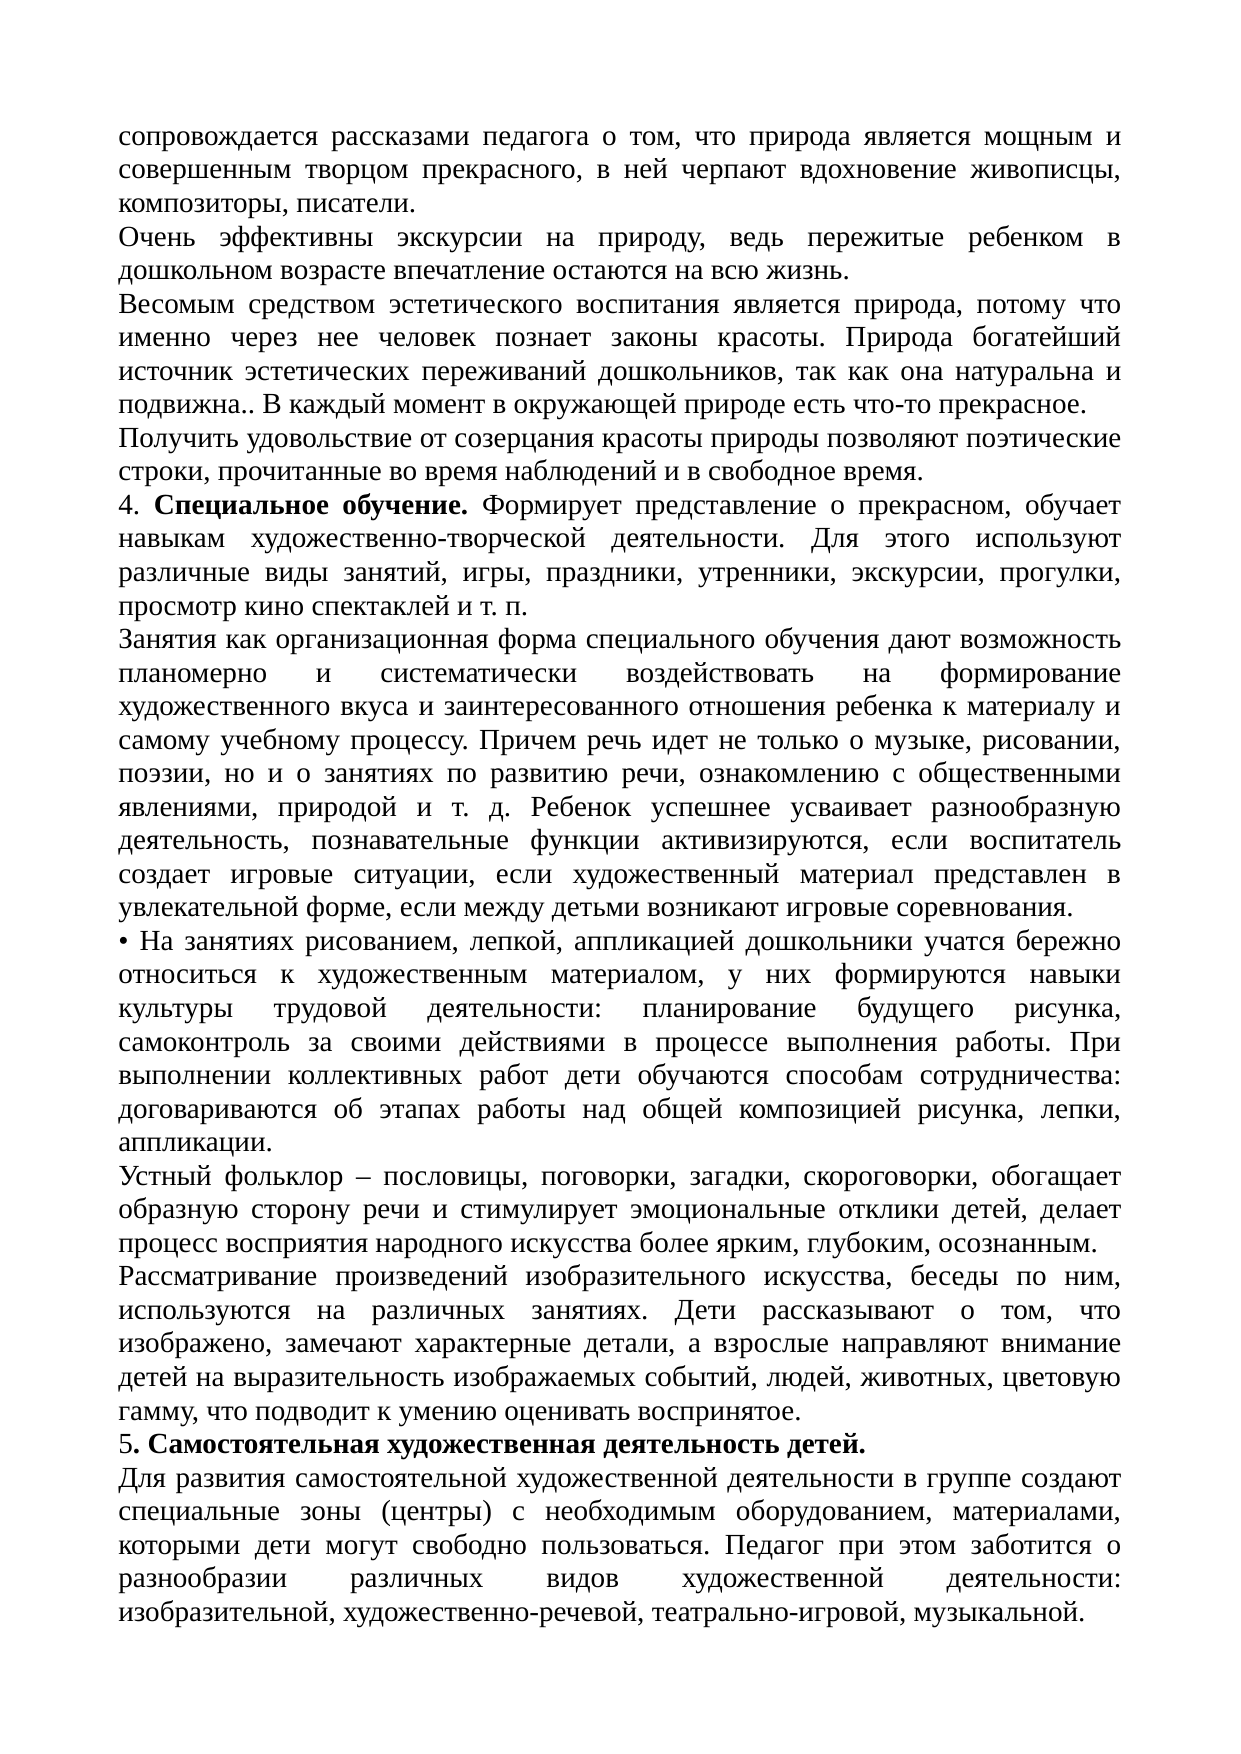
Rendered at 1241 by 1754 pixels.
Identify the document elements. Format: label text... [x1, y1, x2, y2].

text Весомым средством эстетического воспитания является природа, потому что именно через нее человек познает законы красоты. Природа богатейший источник эстетических переживаний дошкольников, так как она натуральна и подвижна.. В каждый момент в окружающей природе есть что-то прекрасное. [118, 286, 1122, 420]
text Устный фольклор – пословицы, поговорки, загадки, скороговорки, обогащает образную сторону речи и стимулирует эмоциональные отклики детей, делает процесс восприятия народного искусства более ярким, глубоким, осознанным. [118, 1158, 1122, 1258]
text • На занятиях рисованием, лепкой, аппликацией дошкольники учатся бережно относиться к художественным материалом, у них формируются навыки культуры трудовой деятельности: планирование будущего рисунка, самоконтроль за своими действиями в процессе выполнения работы. При выполнении коллективных работ дети обучаются способам сотрудничества: договариваются об этапах работы над общей композицией рисунка, лепки, аппликации. [118, 923, 1122, 1158]
text Для развития самостоятельной художественной деятельности в группе создают специальные зоны (центры) с необходимым оборудованием, материалами, которыми дети могут свободно пользоваться. Педагог при этом заботится о разнообразии различных видов художественной деятельности: изобразительной, художественно-речевой, театрально-игровой, музыкальной. [118, 1460, 1122, 1627]
text Рассматривание произведений изобразительного искусства, беседы по ним, используются на различных занятиях. Дети рассказывают о том, что изображено, замечают характерные детали, а взрослые направляют внимание детей на выразительность изображаемых событий, людей, животных, цветовую гамму, что подводит к умению оценивать воспринятое. [118, 1258, 1122, 1426]
text 5. Самостоятельная художественная деятельность детей. [118, 1426, 1122, 1460]
text сопровождается рассказами педагога о том, что природа является мощным и совершенным творцом прекрасного, в ней черпают вдохновение живописцы, композиторы, писатели. [118, 118, 1122, 219]
text Очень эффективны экскурсии на природу, ведь пережитые ребенком в дошкольном возрасте впечатление остаются на всю жизнь. [118, 219, 1122, 286]
text Получить удовольствие от созерцания красоты природы позволяют поэтические строки, прочитанные во время наблюдений и в свободное время. [118, 420, 1122, 487]
text 4. Специальное обучение. Формирует представление о прекрасном, обучает навыкам художественно-творческой деятельности. Для этого используют различные виды занятий, игры, праздники, утренники, экскурсии, прогулки, просмотр кино спектаклей и т. п. [118, 487, 1122, 621]
text Занятия как организационная форма специального обучения дают возможность планомерно и систематически воздействовать на формирование художественного вкуса и заинтересованного отношения ребенка к материалу и самому учебному процессу. Причем речь идет не только о музыке, рисовании, поэзии, но и о занятиях по развитию речи, ознакомлению с общественными явлениями, природой и т. д. Ребенок успешнее усваивает разнообразную деятельность, познавательные функции активизируются, если воспитатель создает игровые ситуации, если художественный материал представлен в увлекательной форме, если между детьми возникают игровые соревнования. [118, 621, 1122, 923]
